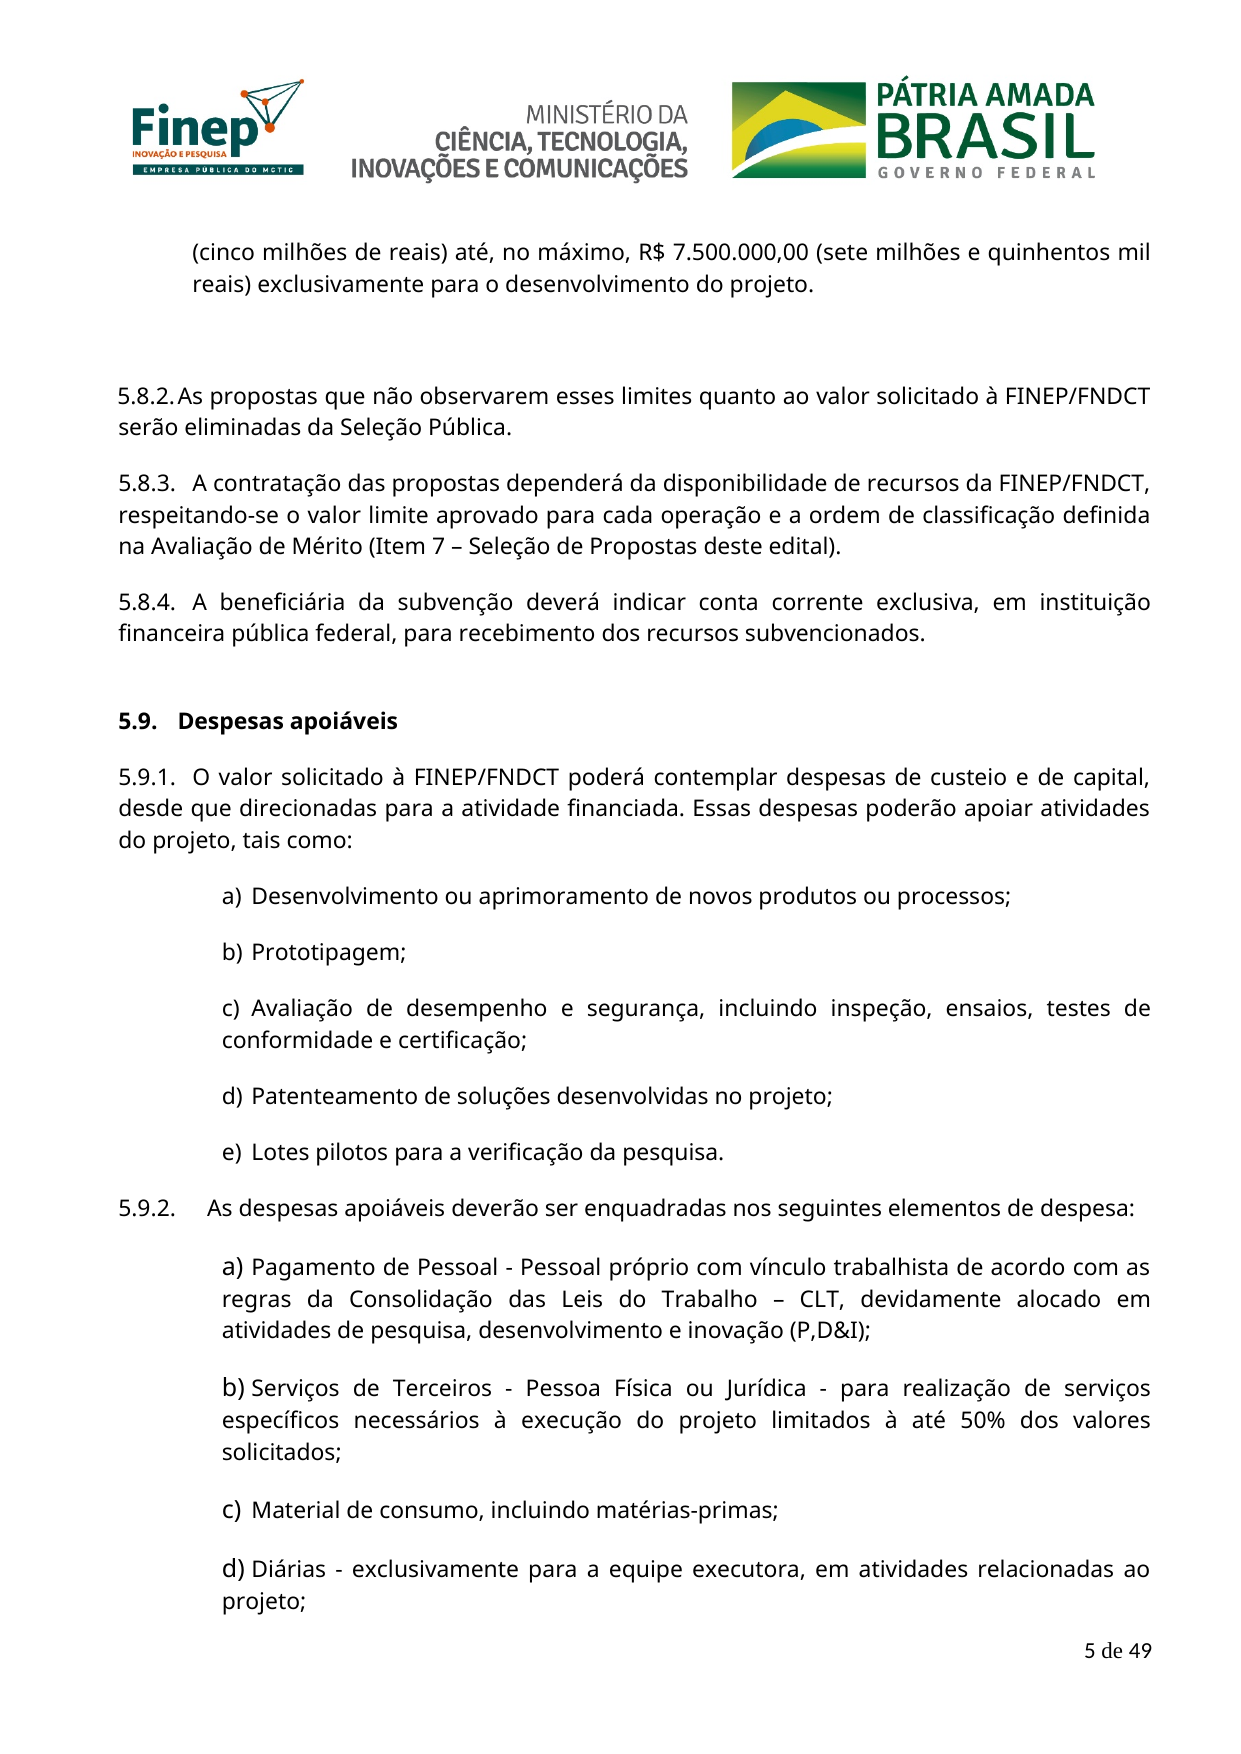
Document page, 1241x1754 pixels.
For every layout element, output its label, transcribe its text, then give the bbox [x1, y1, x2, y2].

list A contratação das propostas dependerá da disponibilidade de recursos da FINEP/FNDCT, respeitando-se o valor limite aprovado para cada operação e a ordem de classificação definida na Avaliação de Mérito (Item 7 – Seleção de Propostas deste edital). [118, 467, 1152, 561]
list As despesas apoiáveis deverão ser enquadradas nos seguintes elementos de despesa: [118, 1192, 1152, 1223]
list Prototipagem; [222, 936, 1152, 967]
list As propostas que não observarem esses limites quanto ao valor solicitado à FINEP/FNDCT serão eliminadas da Seleção Pública. [117, 380, 1152, 442]
list Avaliação de desempenho e segurança, incluindo inspeção, ensaios, testes de conformidade e certificação; [222, 992, 1152, 1055]
list Serviços de Terceiros - Pessoa Física ou Jurídica - para realização de serviços específicos necessários à execução do projeto limitados à até 50% dos valores solicitados; [222, 1370, 1152, 1467]
list Diárias - exclusivamente para a equipe executora, em atividades relacionadas ao projeto; [222, 1551, 1152, 1616]
list Patenteamento de soluções desenvolvidas no projeto; [222, 1080, 1152, 1111]
list O valor solicitado à FINEP/FNDCT poderá contemplar despesas de custeio e de capital, desde que direcionadas para a atividade financiada. Essas despesas poderão apoiar atividades do projeto, tais como: [118, 761, 1152, 855]
list Pagamento de Pessoal - Pessoal próprio com vínculo trabalhista de acordo com as regras da Consolidação das Leis do Trabalho – CLT, devidamente alocado em atividades de pesquisa, desenvolvimento e inovação (P,D&I); [222, 1248, 1152, 1345]
list A beneficiária da subvenção deverá indicar conta corrente exclusiva, em instituição financeira pública federal, para recebimento dos recursos subvencionados. [118, 586, 1152, 648]
list (cinco milhões de reais) até, no máximo, R$ 7.500.000,00 (sete milhões e quinhentos mil reais) exclusivamente para o desenvolvimento do projeto. [118, 236, 1152, 299]
list Lotes pilotos para a verificação da pesquisa. [222, 1136, 1152, 1167]
list Desenvolvimento ou aprimoramento de novos produtos ou processos; [222, 880, 1152, 911]
list Material de consumo, incluindo matérias-primas; [222, 1492, 1152, 1526]
list Despesas apoiáveis [118, 705, 1152, 736]
